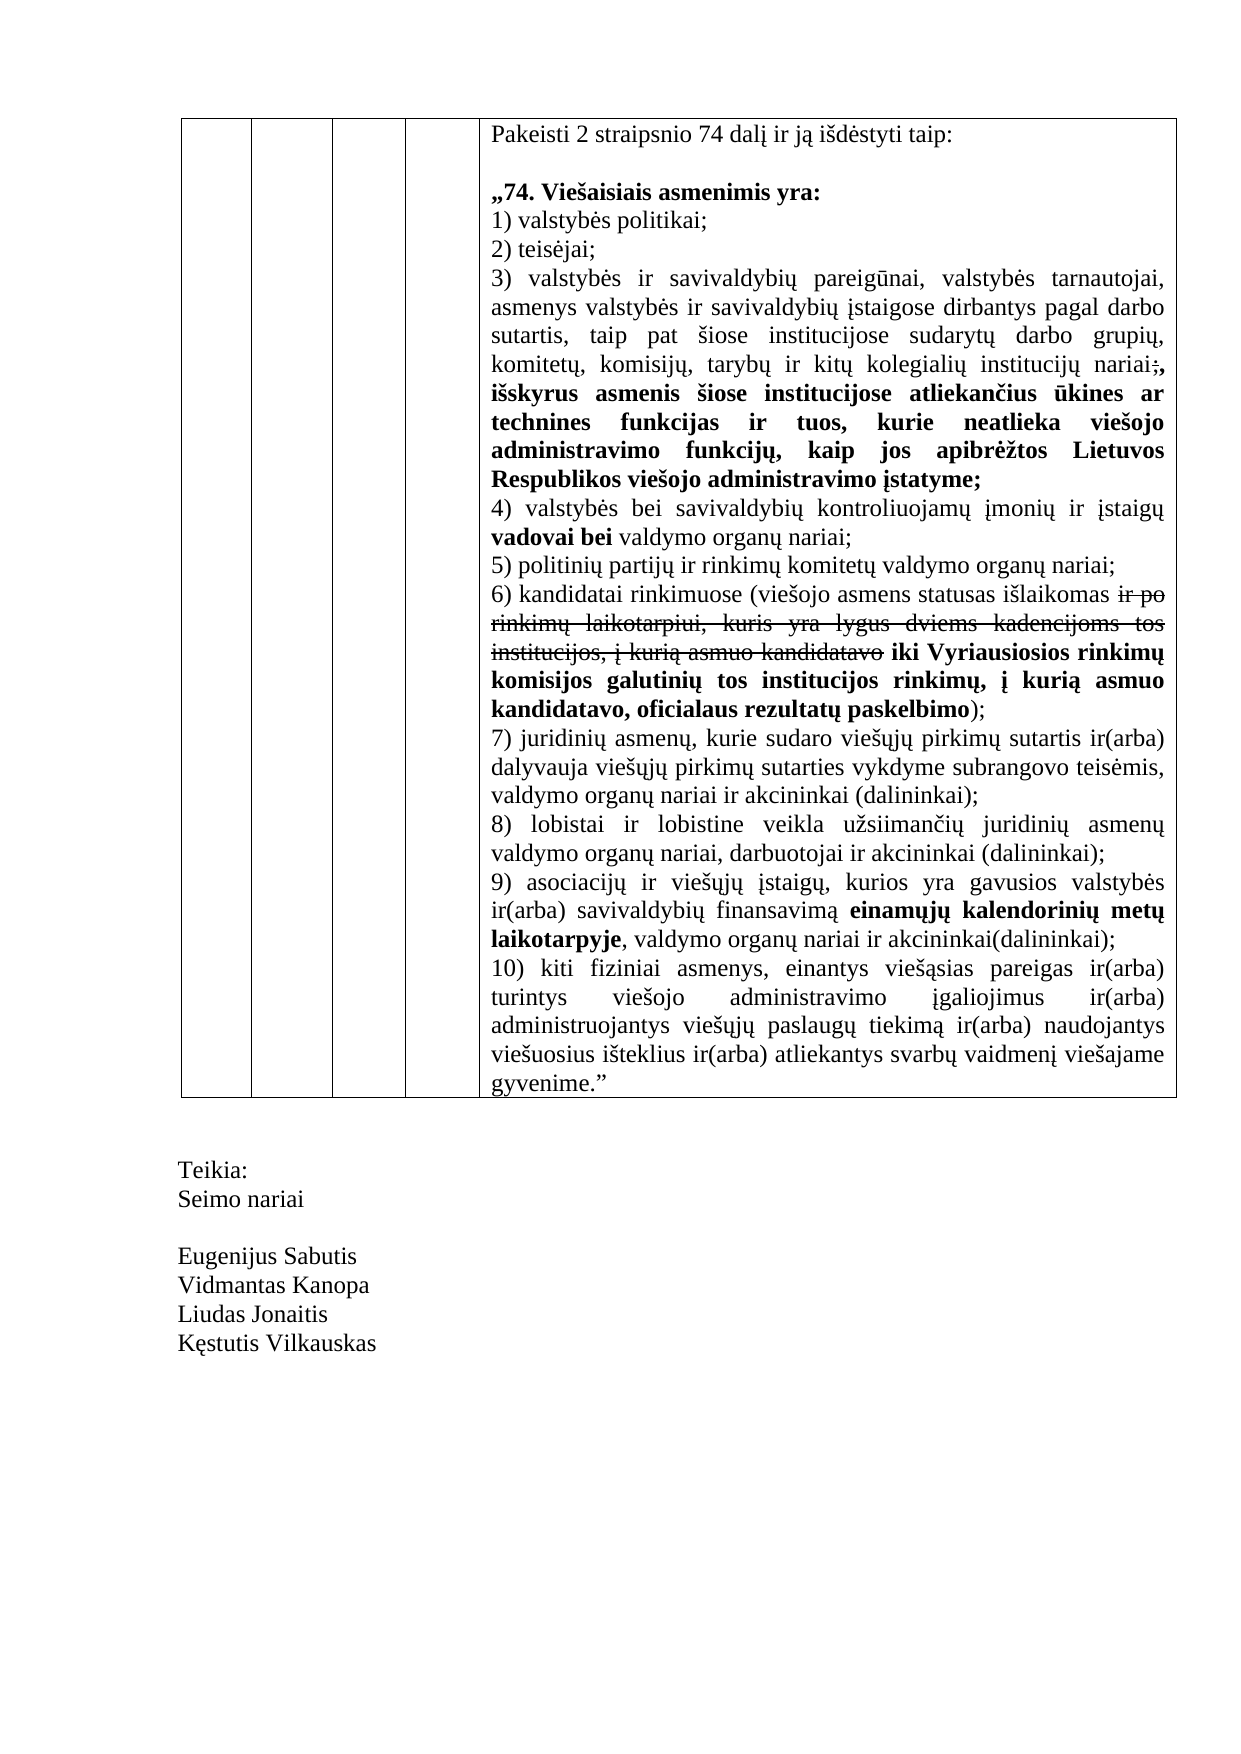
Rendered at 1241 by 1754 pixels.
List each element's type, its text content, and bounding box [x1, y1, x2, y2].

table_cell [252, 119, 332, 1097]
table_cell [182, 119, 251, 1097]
text Liudas Jonaitis [177, 1299, 1181, 1328]
text Eugenijus Sabutis [177, 1241, 1181, 1270]
text Vidmantas Kanopa [177, 1270, 1181, 1299]
table_cell [333, 119, 405, 1097]
table_cell Pakeisti 2 straipsnio 74 dalį ir ją išdėstyti taip: „74. Viešaisiais asmenimis yra: 1) valstybės politikai; 2) teisėjai; 3) valstybės ir savivaldybių pareigūnai, valstybės tarnautojai, asmenys valstybės ir savivaldybių įstaigose dirbantys pagal darbo sutartis, taip pat šiose institucijose sudarytų darbo grupių, komitetų, komisijų, tarybų ir kitų kolegialių institucijų nariai;, išskyrus asmenis šiose institucijose atliekančius ūkines ar technines funkcijas ir tuos, kurie neatlieka viešojo administravimo funkcijų, kaip jos apibrėžtos Lietuvos Respublikos viešojo administravimo įstatyme; 4) valstybės bei savivaldybių kontroliuojamų įmonių ir įstaigų vadovai bei valdymo organų nariai; 5) politinių partijų ir rinkimų komitetų valdymo organų nariai; 6) kandidatai rinkimuose (viešojo asmens statusas išlaikomas ir po rinkimų laikotarpiui, kuris yra lygus dviems kadencijoms tos institucijos, į kurią asmuo kandidatavo iki Vyriausiosios rinkimų komisijos galutinių tos institucijos rinkimų, į kurią asmuo kandidatavo, oficialaus rezultatų paskelbimo); 7) juridinių asmenų, kurie sudaro viešųjų pirkimų sutartis ir(arba) dalyvauja viešųjų pirkimų sutarties vykdyme subrangovo teisėmis, valdymo organų nariai ir akcininkai (dalininkai); 8) lobistai ir lobistine veikla užsiimančių juridinių asmenų valdymo organų nariai, darbuotojai ir akcininkai (dalininkai); 9) asociacijų ir viešųjų įstaigų, kurios yra gavusios valstybės ir(arba) savivaldybių finansavimą einamųjų kalendorinių metų laikotarpyje, valdymo organų nariai ir akcininkai(dalininkai); 10) kiti fiziniai asmenys, einantys viešąsias pareigas ir(arba) turintys viešojo administravimo įgaliojimus ir(arba) administruojantys viešųjų paslaugų tiekimą ir(arba) naudojantys viešuosius išteklius ir(arba) atliekantys svarbų vaidmenį viešajame gyvenime.” [480, 119, 1176, 1097]
text Teikia: [177, 1155, 1181, 1184]
text Kęstutis Vilkauskas [177, 1328, 1181, 1356]
text Seimo nariai [177, 1184, 1181, 1213]
table_cell [406, 119, 479, 1097]
